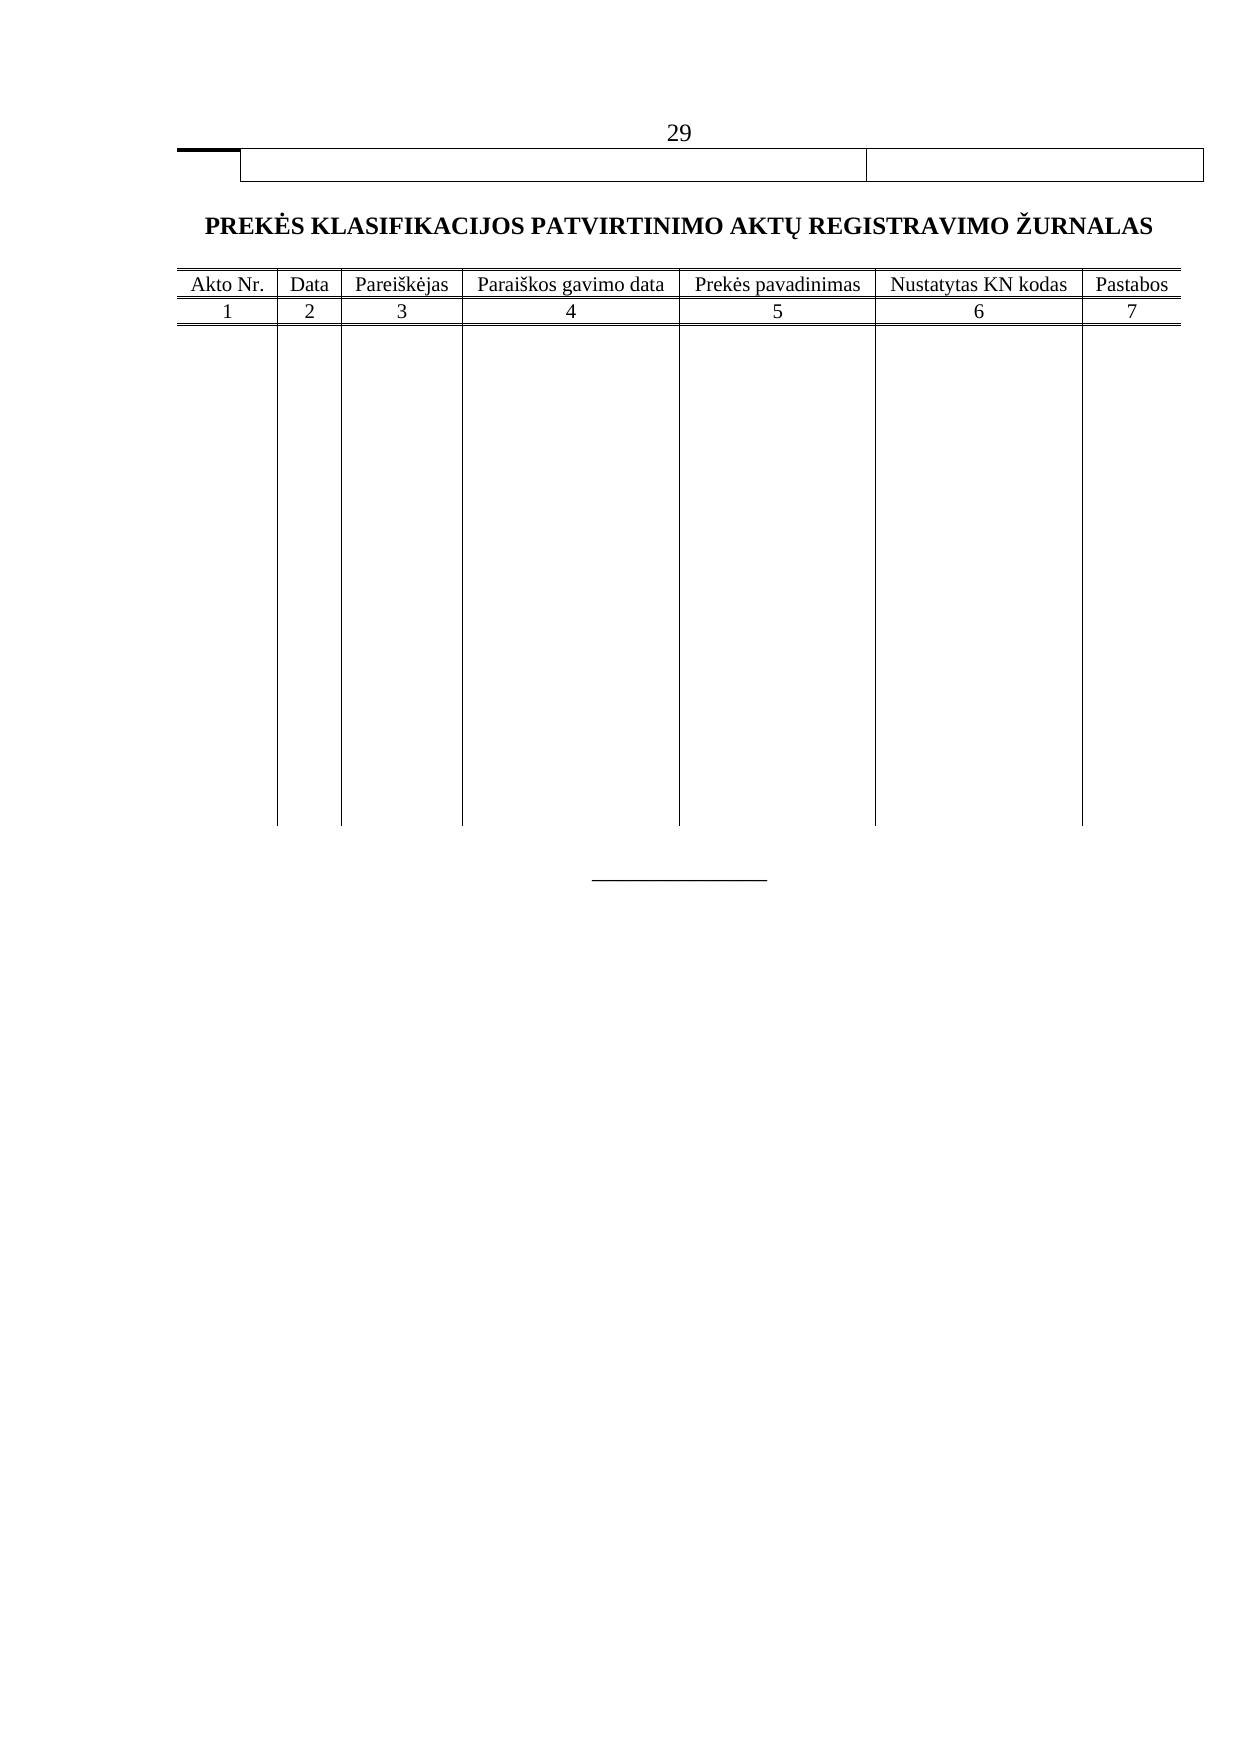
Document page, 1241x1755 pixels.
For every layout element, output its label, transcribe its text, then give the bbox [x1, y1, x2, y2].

table_cell [177, 152, 240, 181]
table_header Prekės pavadinimas [680, 271, 875, 296]
table_cell [342, 326, 462, 826]
table_cell 7 [1083, 299, 1181, 323]
table_header Pareiškėjas [342, 271, 462, 296]
table_header Akto Nr. [177, 271, 277, 296]
table_header Data [278, 271, 341, 296]
table_cell 6 [876, 299, 1082, 323]
table_cell 4 [463, 299, 679, 323]
table_cell [876, 326, 1082, 826]
table_cell [1083, 326, 1181, 826]
text ______________ [177, 855, 1181, 883]
table_header Nustatytas KN kodas [876, 271, 1082, 296]
table_cell [680, 326, 875, 826]
table_cell 2 [278, 299, 341, 323]
table_cell 1 [177, 299, 277, 323]
table_cell [278, 326, 341, 826]
table_cell 3 [342, 299, 462, 323]
table_header Pastabos [1083, 271, 1181, 296]
table_cell [463, 326, 679, 826]
table_cell [177, 326, 277, 826]
table_header Paraiškos gavimo data [463, 271, 679, 296]
text PREKĖS KLASIFIKACIJOS PATVIRTINIMO AKTŲ REGISTRAVIMO ŽURNALAS [177, 211, 1181, 239]
table_cell [241, 149, 866, 181]
table_cell [867, 149, 1203, 181]
table_cell 5 [680, 299, 875, 323]
